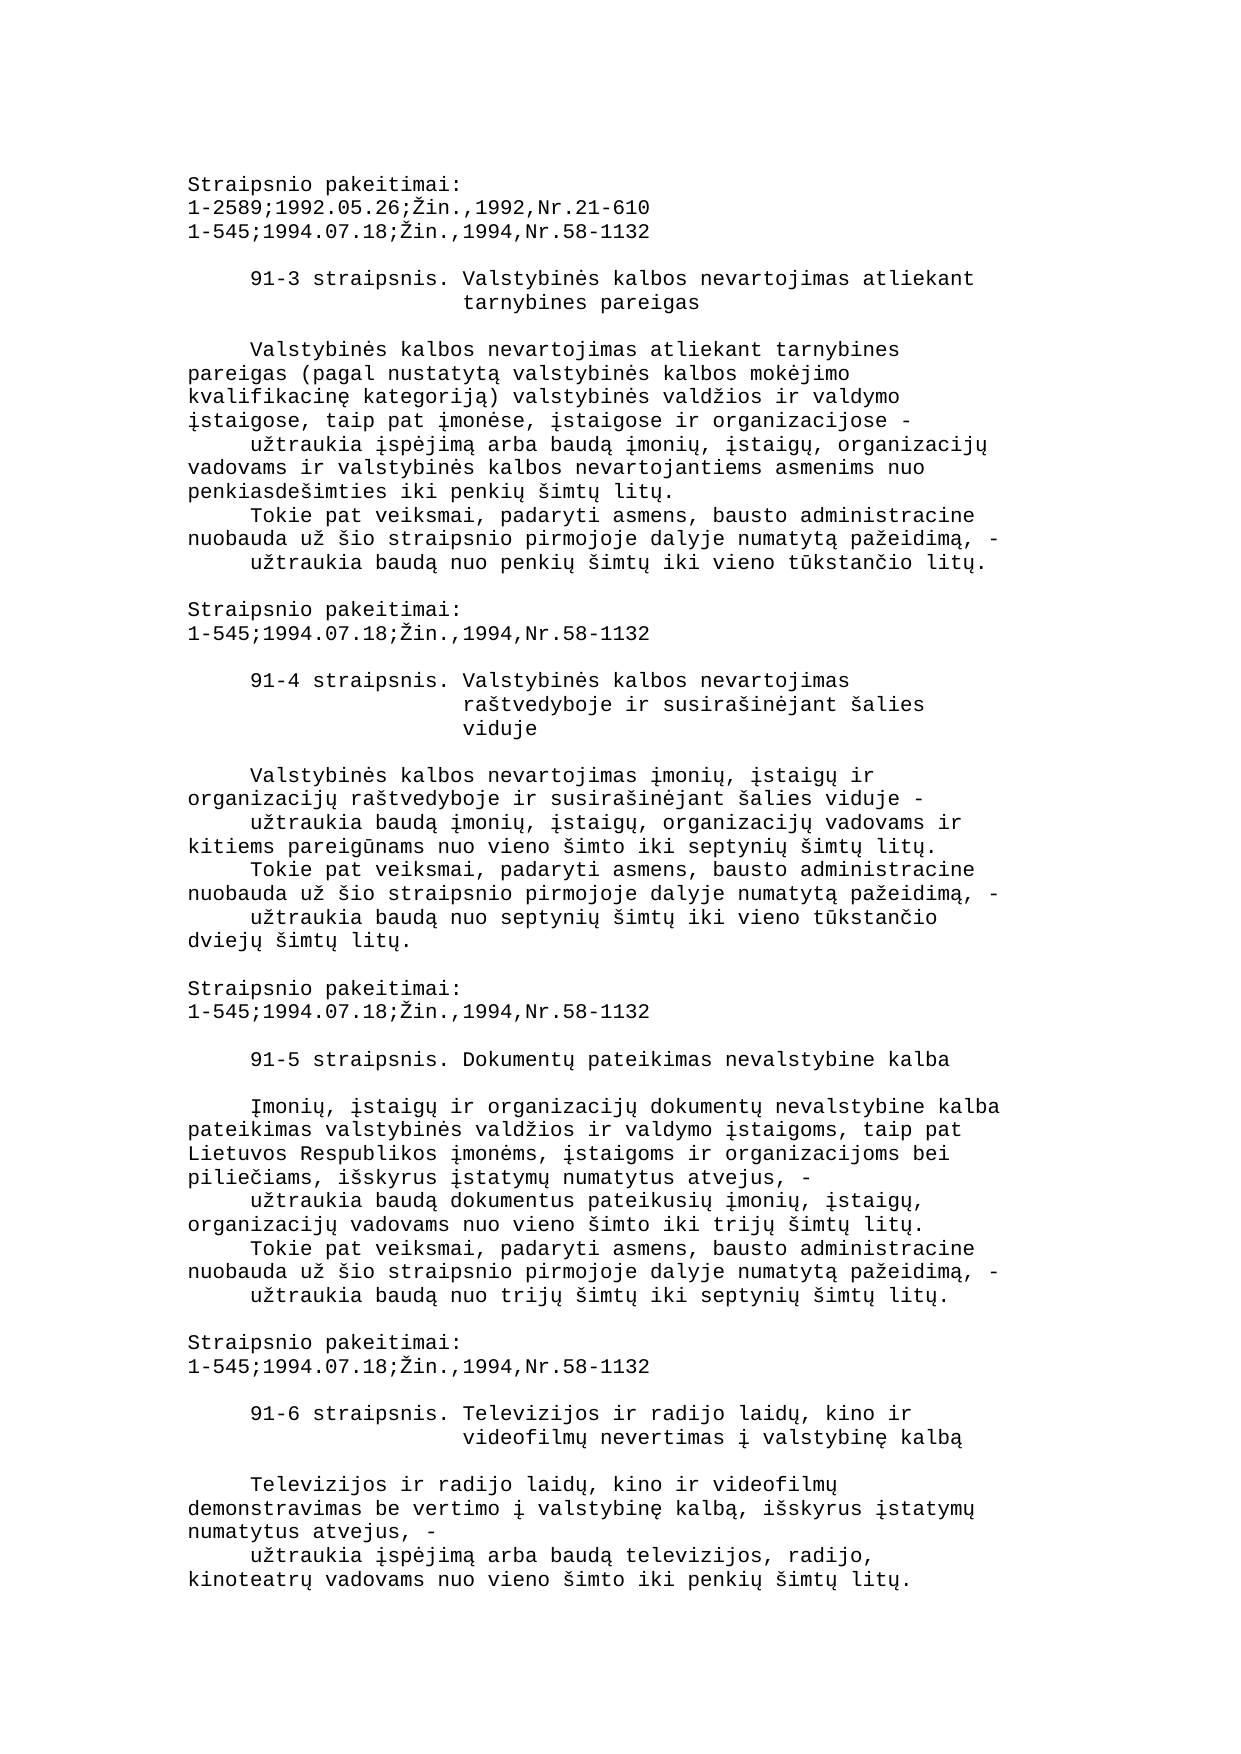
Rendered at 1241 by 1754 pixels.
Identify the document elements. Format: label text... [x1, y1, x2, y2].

text užtraukia baudą nuo penkių šimtų iki vieno tūkstančio litų. [187, 552, 1053, 576]
text piliečiams, išskyrus įstatymų numatytus atvejus, - [187, 1167, 1053, 1190]
text raštvedyboje ir susirašinėjant šalies [187, 694, 1053, 717]
text Tokie pat veiksmai, padaryti asmens, bausto administracine [187, 859, 1053, 883]
text Televizijos ir radijo laidų, kino ir videofilmų [187, 1474, 1053, 1498]
text pateikimas valstybinės valdžios ir valdymo įstaigoms, taip pat [187, 1119, 1053, 1143]
text 91-3 straipsnis. Valstybinės kalbos nevartojimas atliekant [187, 268, 1053, 292]
text Valstybinės kalbos nevartojimas įmonių, įstaigų ir [187, 765, 1053, 788]
text organizacijų raštvedyboje ir susirašinėjant šalies viduje - [187, 788, 1053, 812]
text kvalifikacinę kategoriją) valstybinės valdžios ir valdymo [187, 386, 1053, 410]
text nuobauda už šio straipsnio pirmojoje dalyje numatytą pažeidimą, - [187, 1261, 1053, 1285]
text videofilmų nevertimas į valstybinę kalbą [187, 1427, 1053, 1451]
text Įmonių, įstaigų ir organizacijų dokumentų nevalstybine kalba [187, 1096, 1053, 1119]
text užtraukia baudą dokumentus pateikusių įmonių, įstaigų, [187, 1190, 1053, 1214]
text užtraukia baudą nuo trijų šimtų iki septynių šimtų litų. [187, 1285, 1053, 1309]
text numatytus atvejus, - [187, 1521, 1053, 1545]
text Tokie pat veiksmai, padaryti asmens, bausto administracine [187, 1238, 1053, 1261]
text 1-2589;1992.05.26;Žin.,1992,Nr.21-610 [187, 197, 1053, 221]
text kinoteatrų vadovams nuo vieno šimto iki penkių šimtų litų. [187, 1569, 1053, 1592]
text 91-4 straipsnis. Valstybinės kalbos nevartojimas [187, 670, 1053, 694]
text 91-5 straipsnis. Dokumentų pateikimas nevalstybine kalba [187, 1048, 1053, 1072]
text Straipsnio pakeitimai: [187, 174, 1053, 197]
text organizacijų vadovams nuo vieno šimto iki trijų šimtų litų. [187, 1214, 1053, 1238]
text kitiems pareigūnams nuo vieno šimto iki septynių šimtų litų. [187, 836, 1053, 859]
text nuobauda už šio straipsnio pirmojoje dalyje numatytą pažeidimą, - [187, 883, 1053, 907]
text 91-6 straipsnis. Televizijos ir radijo laidų, kino ir [187, 1403, 1053, 1427]
text užtraukia baudą įmonių, įstaigų, organizacijų vadovams ir [187, 812, 1053, 836]
text nuobauda už šio straipsnio pirmojoje dalyje numatytą pažeidimą, - [187, 528, 1053, 552]
text pareigas (pagal nustatytą valstybinės kalbos mokėjimo [187, 363, 1053, 386]
text dviejų šimtų litų. [187, 930, 1053, 954]
text Lietuvos Respublikos įmonėms, įstaigoms ir organizacijoms bei [187, 1143, 1053, 1167]
text Tokie pat veiksmai, padaryti asmens, bausto administracine [187, 505, 1053, 528]
text užtraukia įspėjimą arba baudą televizijos, radijo, [187, 1545, 1053, 1569]
text 1-545;1994.07.18;Žin.,1994,Nr.58-1132 [187, 1001, 1053, 1025]
text užtraukia baudą nuo septynių šimtų iki vieno tūkstančio [187, 907, 1053, 930]
text tarnybines pareigas [187, 292, 1053, 316]
text Straipsnio pakeitimai: [187, 1332, 1053, 1356]
text Valstybinės kalbos nevartojimas atliekant tarnybines [187, 339, 1053, 363]
text 1-545;1994.07.18;Žin.,1994,Nr.58-1132 [187, 221, 1053, 244]
text 1-545;1994.07.18;Žin.,1994,Nr.58-1132 [187, 1356, 1053, 1379]
text demonstravimas be vertimo į valstybinę kalbą, išskyrus įstatymų [187, 1498, 1053, 1521]
text Straipsnio pakeitimai: [187, 599, 1053, 623]
text penkiasdešimties iki penkių šimtų litų. [187, 481, 1053, 505]
text vadovams ir valstybinės kalbos nevartojantiems asmenims nuo [187, 457, 1053, 481]
text viduje [187, 717, 1053, 741]
text Straipsnio pakeitimai: [187, 978, 1053, 1001]
text užtraukia įspėjimą arba baudą įmonių, įstaigų, organizacijų [187, 434, 1053, 457]
text įstaigose, taip pat įmonėse, įstaigose ir organizacijose - [187, 410, 1053, 434]
text 1-545;1994.07.18;Žin.,1994,Nr.58-1132 [187, 623, 1053, 647]
